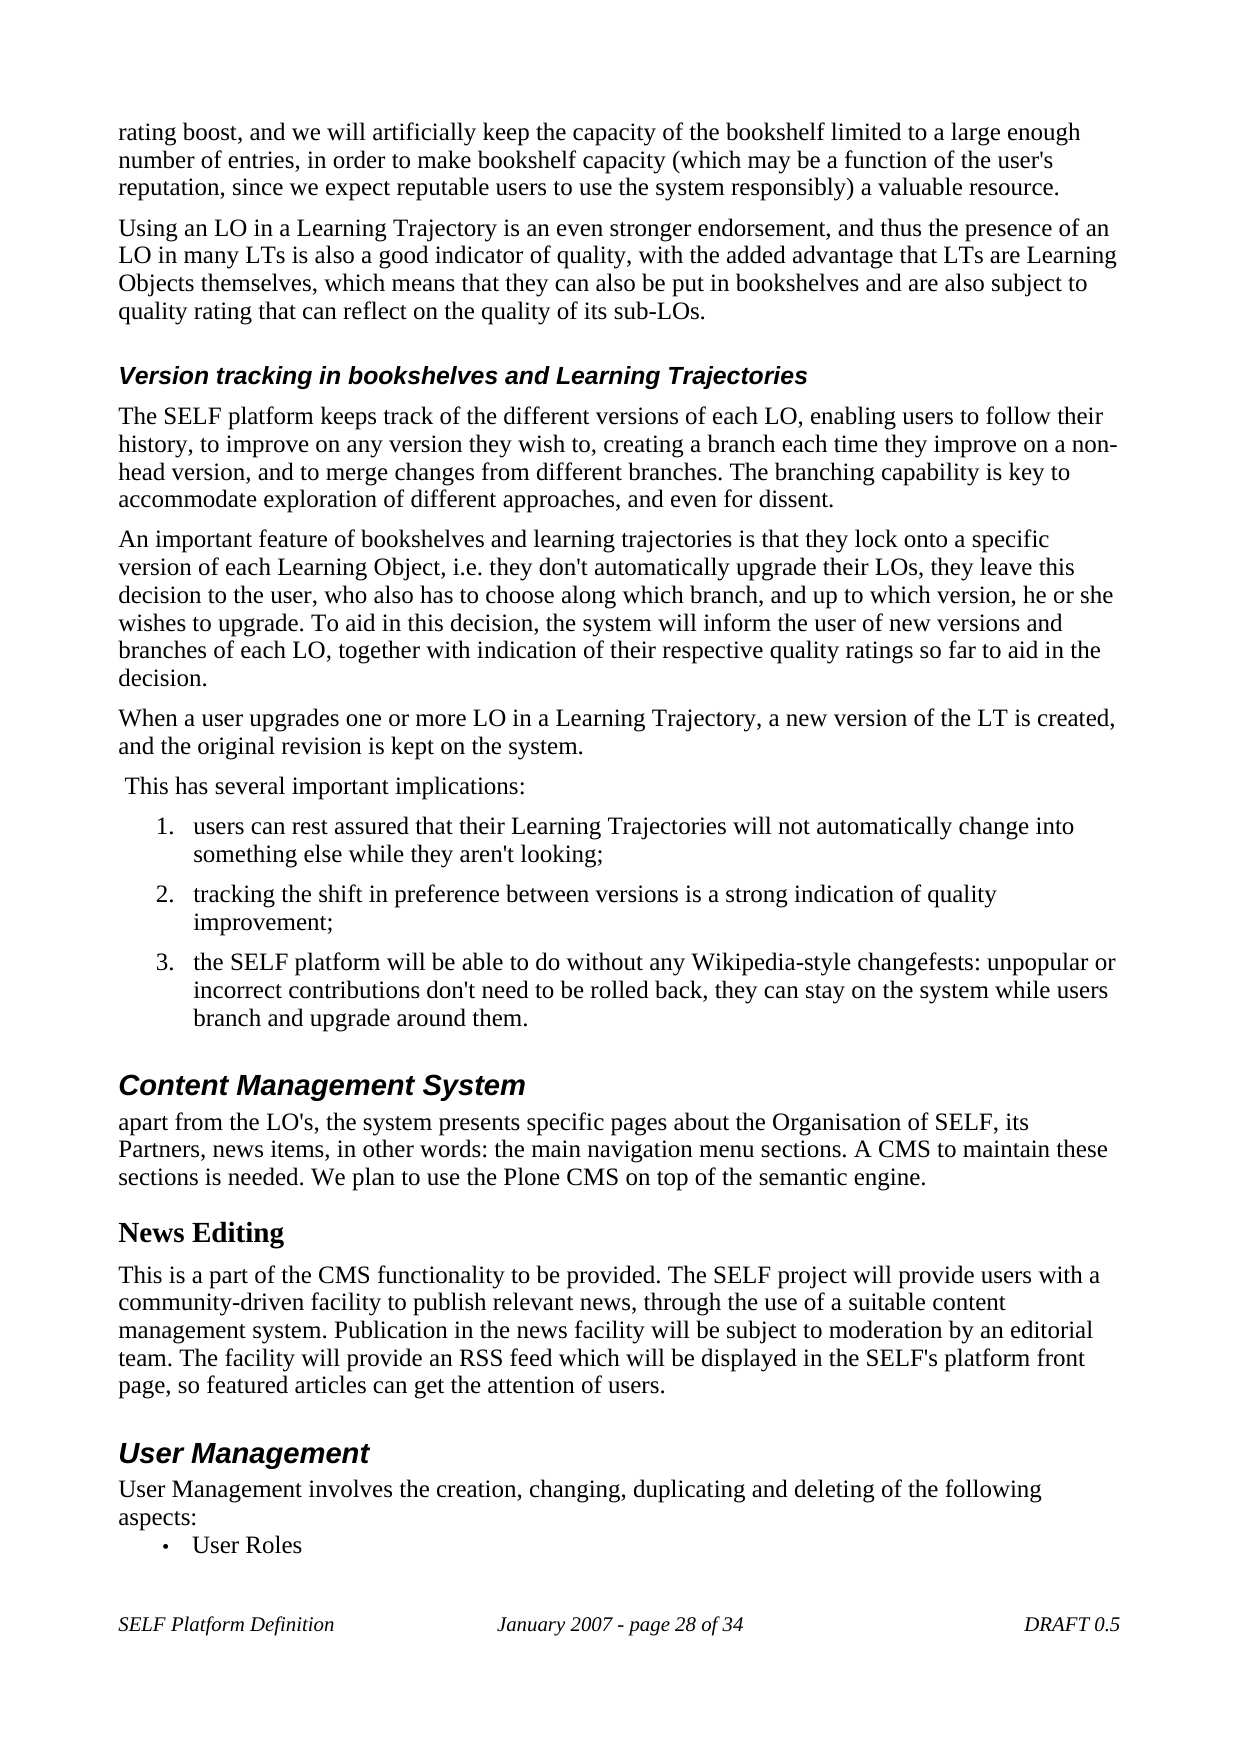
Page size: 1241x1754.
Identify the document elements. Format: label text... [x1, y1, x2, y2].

text This has several important implications: [118, 772, 1122, 800]
text rating boost, and we will artificially keep the capacity of the bookshelf limited to a large enough number of entries, in order to make bookshelf capacity (which may be a function of the user's reputation, since we expect reputable users to use the system responsibly) a valuable resource. [118, 118, 1122, 201]
text User Management involves the creation, changing, duplicating and deleting of the following aspects: [118, 1476, 1122, 1531]
text Using an LO in a Learning Trajectory is an even stronger endorsement, and thus the presence of an LO in many LTs is also a good indicator of quality, with the added advantage that LTs are Learning Objects themselves, which means that they can also be put in bookshelves and are also subject to quality rating that can reflect on the quality of its sub-LOs. [118, 214, 1122, 324]
list tracking the shift in preference between versions is a strong indication of quality improvement; [156, 880, 1122, 936]
list users can rest assured that their Learning Trajectories will not automatically change into something else while they aren't looking; [156, 812, 1122, 868]
subtitle News Editing [118, 1216, 1122, 1248]
text An important feature of bookshelves and learning trajectories is that they lock onto a specific version of each Learning Object, i.e. they don't automatically upgrade their LOs, they leave this decision to the user, who also has to choose along which branch, and up to which version, he or she wishes to upgrade. To aid in this decision, the system will inform the user of new versions and branches of each LO, together with indication of their respective quality ratings so far to aid in the decision. [118, 526, 1122, 692]
subtitle Version tracking in bookshelves and Learning Trajectories [118, 362, 1122, 390]
text The SELF platform keeps track of the different versions of each LO, enabling users to follow their history, to improve on any version they wish to, creating a branch each time they improve on a non-head version, and to merge changes from different branches. The branching capability is key to accommodate exploration of different approaches, and even for dissent. [118, 402, 1122, 513]
list the SELF platform will be able to do without any Wikipedia-style changefests: unpopular or incorrect contributions don't need to be rolled back, they can stay on the system while users branch and upgrade around them. [156, 948, 1122, 1031]
subtitle User Management [118, 1437, 1122, 1469]
text This is a part of the CMS functionality to be provided. The SELF project will provide users with a community-driven facility to publish relevant news, through the use of a suitable content management system. Publication in the news facility will be subject to moderation by an editorial team. The facility will provide an RSS feed which will be displayed in the SELF's platform front page, so featured articles can get the attention of users. [118, 1261, 1122, 1399]
text apart from the LO's, the system presents specific pages about the Organisation of SELF, its Partners, news items, in other words: the main navigation menu sections. A CMS to maintain these sections is needed. We plan to use the Plone CMS on top of the semantic engine. [118, 1108, 1122, 1191]
list User Roles [162, 1531, 1122, 1559]
text When a user upgrades one or more LO in a Learning Trajectory, a new version of the LT is created, and the original revision is kept on the system. [118, 704, 1122, 760]
subtitle Content Management System [118, 1069, 1122, 1102]
